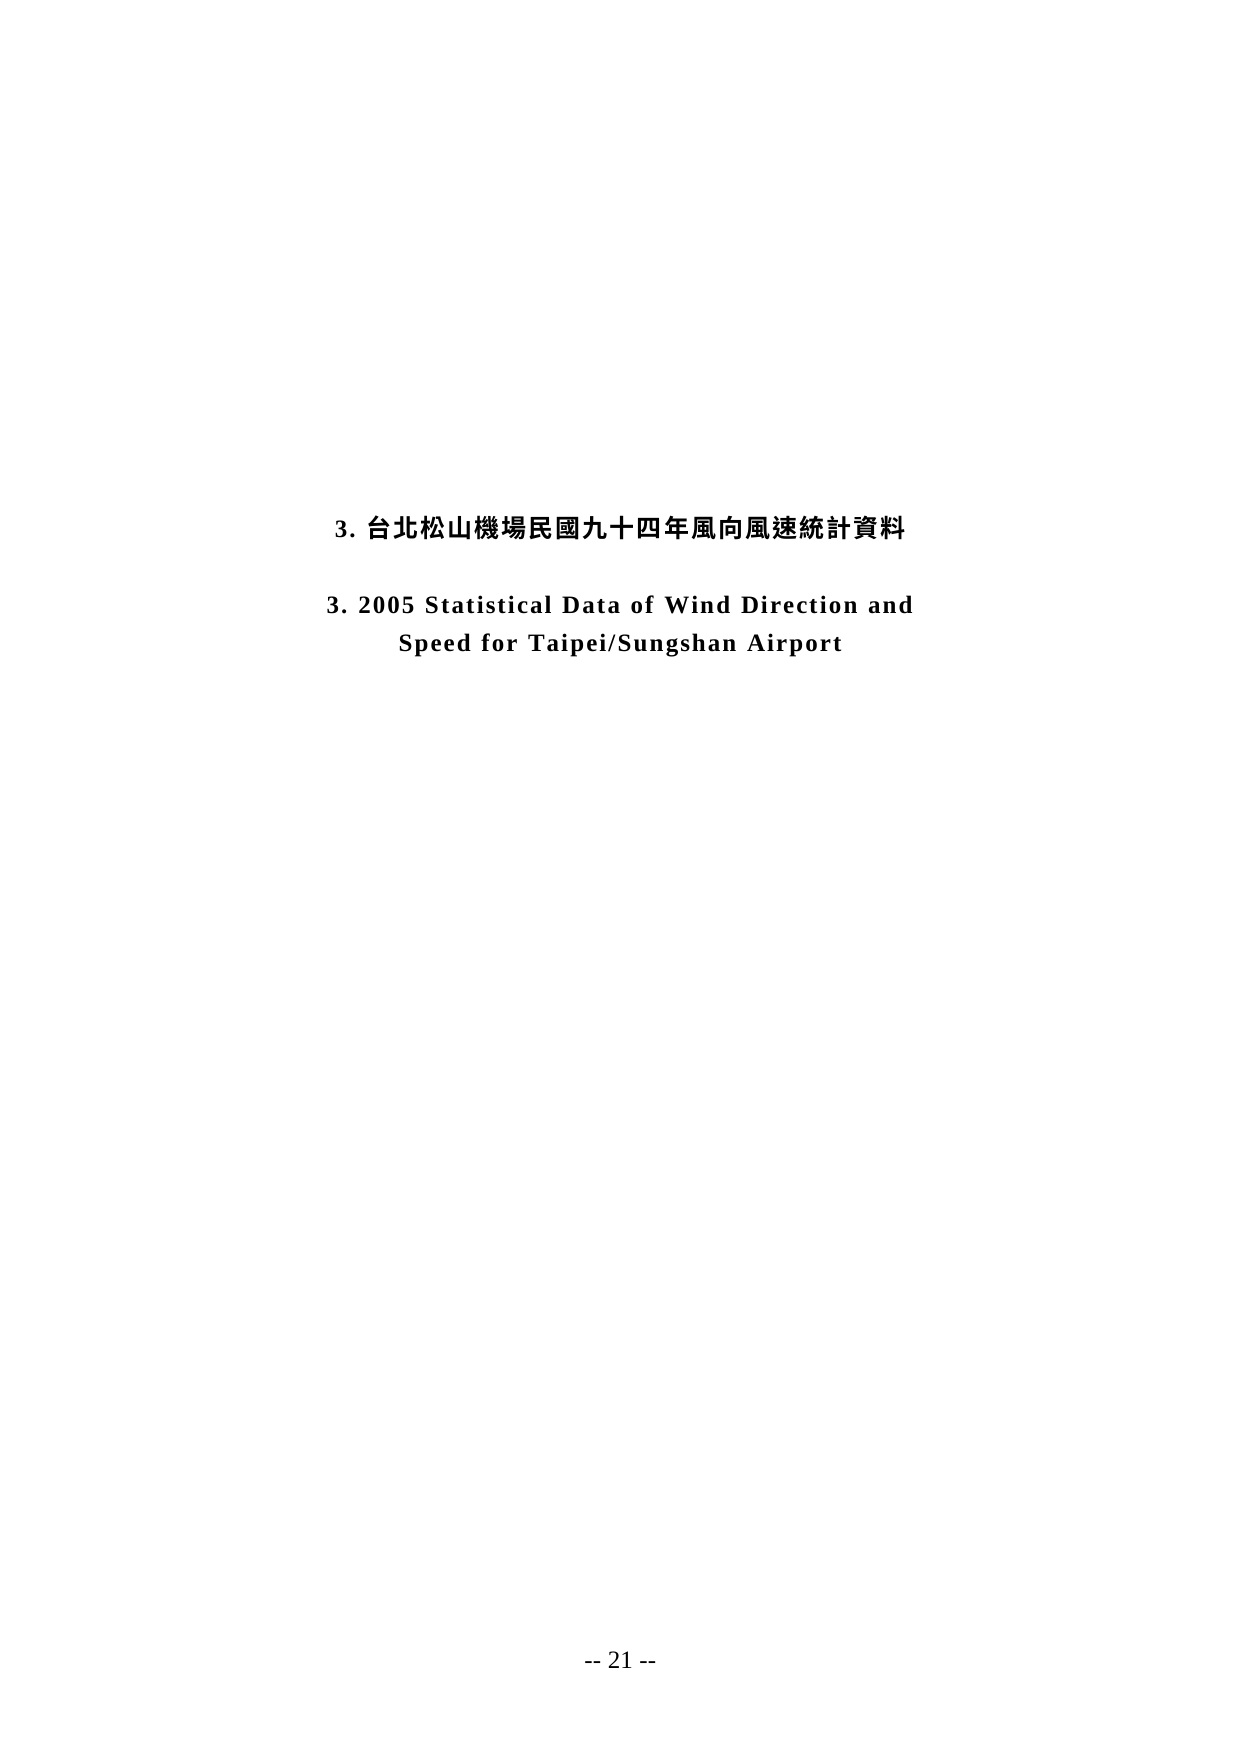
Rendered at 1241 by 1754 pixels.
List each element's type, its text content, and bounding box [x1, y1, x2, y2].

text -- 21 -- [543, 1637, 697, 1674]
text 3. 2005 Statistical Data of Wind Direction and [167, 582, 1073, 619]
text 3. 台北松山機場民國九十四年風向風速統計資料 [167, 507, 1073, 544]
text Speed for Taipei/Sungshan Airport [167, 619, 1073, 657]
